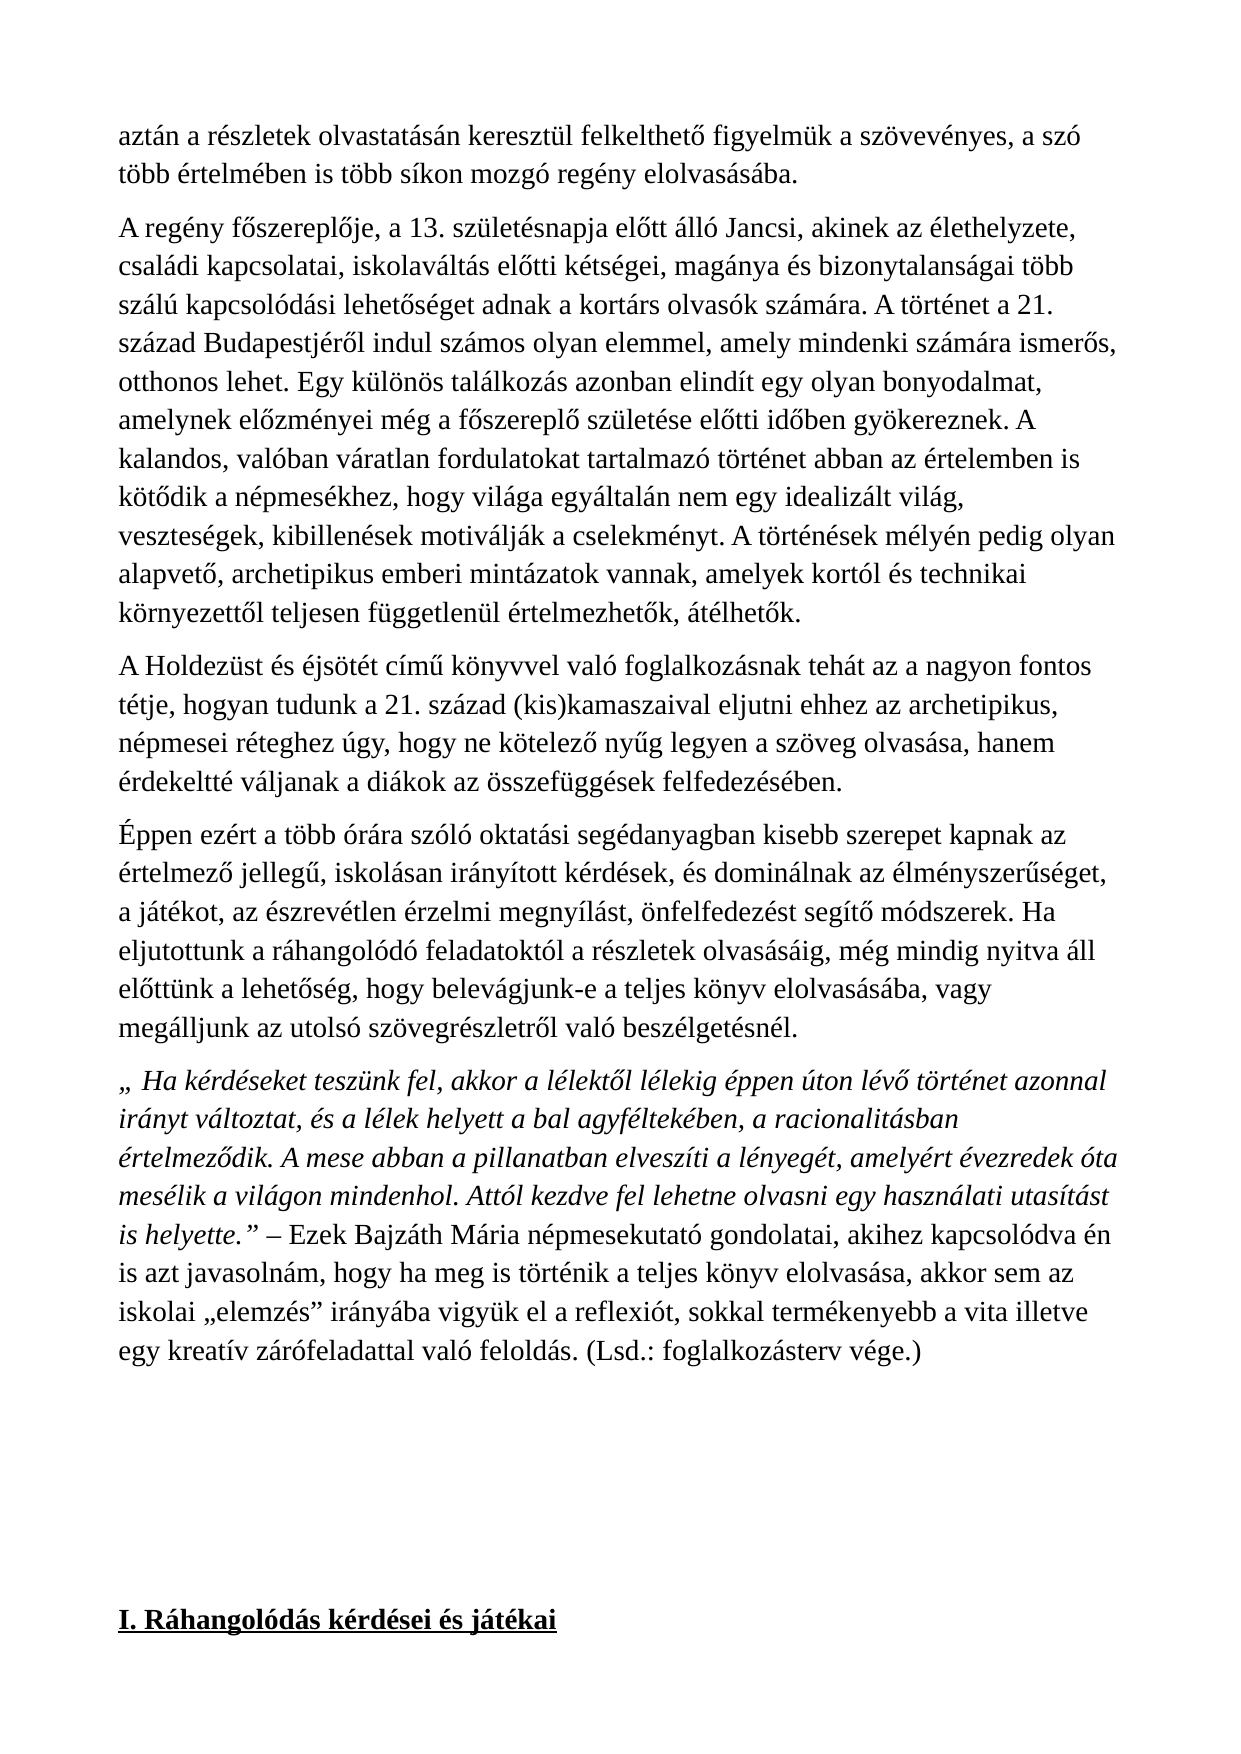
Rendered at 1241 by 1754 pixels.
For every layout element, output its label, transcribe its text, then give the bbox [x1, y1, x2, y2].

text Éppen ezért a több órára szóló oktatási segédanyagban kisebb szerepet kapnak az értelmező jellegű, iskolásan irányított kérdések, és dominálnak az élményszerűséget, a játékot, az észrevétlen érzelmi megnyílást, önfelfedezést segítő módszerek. Ha eljutottunk a ráhangolódó feladatoktól a részletek olvasásáig, még mindig nyitva áll előttünk a lehetőség, hogy belevágjunk-e a teljes könyv elolvasásába, vagy megálljunk az utolsó szövegrészletről való beszélgetésnél. [118, 817, 1122, 1043]
text A Holdezüst és éjsötét című könyvvel való foglalkozásnak tehát az a nagyon fontos tétje, hogyan tudunk a 21. század (kis)kamaszaival eljutni ehhez az archetipikus, népmesei réteghez úgy, hogy ne kötelező nyűg legyen a szöveg olvasása, hanem érdekeltté váljanak a diákok az összefüggések felfedezésében. [118, 648, 1122, 797]
text I. Ráhangolódás kérdései és játékai [118, 1602, 1122, 1635]
text aztán a részletek olvastatásán keresztül felkelthető figyelmük a szövevényes, a szó több értelmében is több síkon mozgó regény elolvasásába. [118, 118, 1122, 190]
text A regény főszereplője, a 13. születésnapja előtt álló Jancsi, akinek az élethelyzete, családi kapcsolatai, iskolaváltás előtti kétségei, magánya és bizonytalanságai több szálú kapcsolódási lehetőséget adnak a kortárs olvasók számára. A történet a 21. század Budapestjéről indul számos olyan elemmel, amely mindenki számára ismerős, otthonos lehet. Egy különös találkozás azonban elindít egy olyan bonyodalmat, amelynek előzményei még a főszereplő születése előtti időben gyökereznek. A kalandos, valóban váratlan fordulatokat tartalmazó történet abban az értelemben is kötődik a népmesékhez, hogy világa egyáltalán nem egy idealizált világ, veszteségek, kibillenések motiválják a cselekményt. A történések mélyén pedig olyan alapvető, archetipikus emberi mintázatok vannak, amelyek kortól és technikai környezettől teljesen függetlenül értelmezhetők, átélhetők. [118, 210, 1122, 629]
text „ Ha kérdéseket teszünk fel, akkor a lélektől lélekig éppen úton lévő történet azonnal irányt változtat, és a lélek helyett a bal agyféltekében, a racionalitásban értelmeződik. A mese abban a pillanatban elveszíti a lényegét, amelyért évezredek óta mesélik a világon mindenhol. Attól kezdve fel lehetne olvasni egy használati utasítást is helyette.” – Ezek Bajzáth Mária népmesekutató gondolatai, akihez kapcsolódva én is azt javasolnám, hogy ha meg is történik a teljes könyv elolvasása, akkor sem az iskolai „elemzés” irányába vigyük el a reflexiót, sokkal termékenyebb a vita illetve egy kreatív zárófeladattal való feloldás. (Lsd.: foglalkozásterv vége.) [118, 1063, 1122, 1366]
